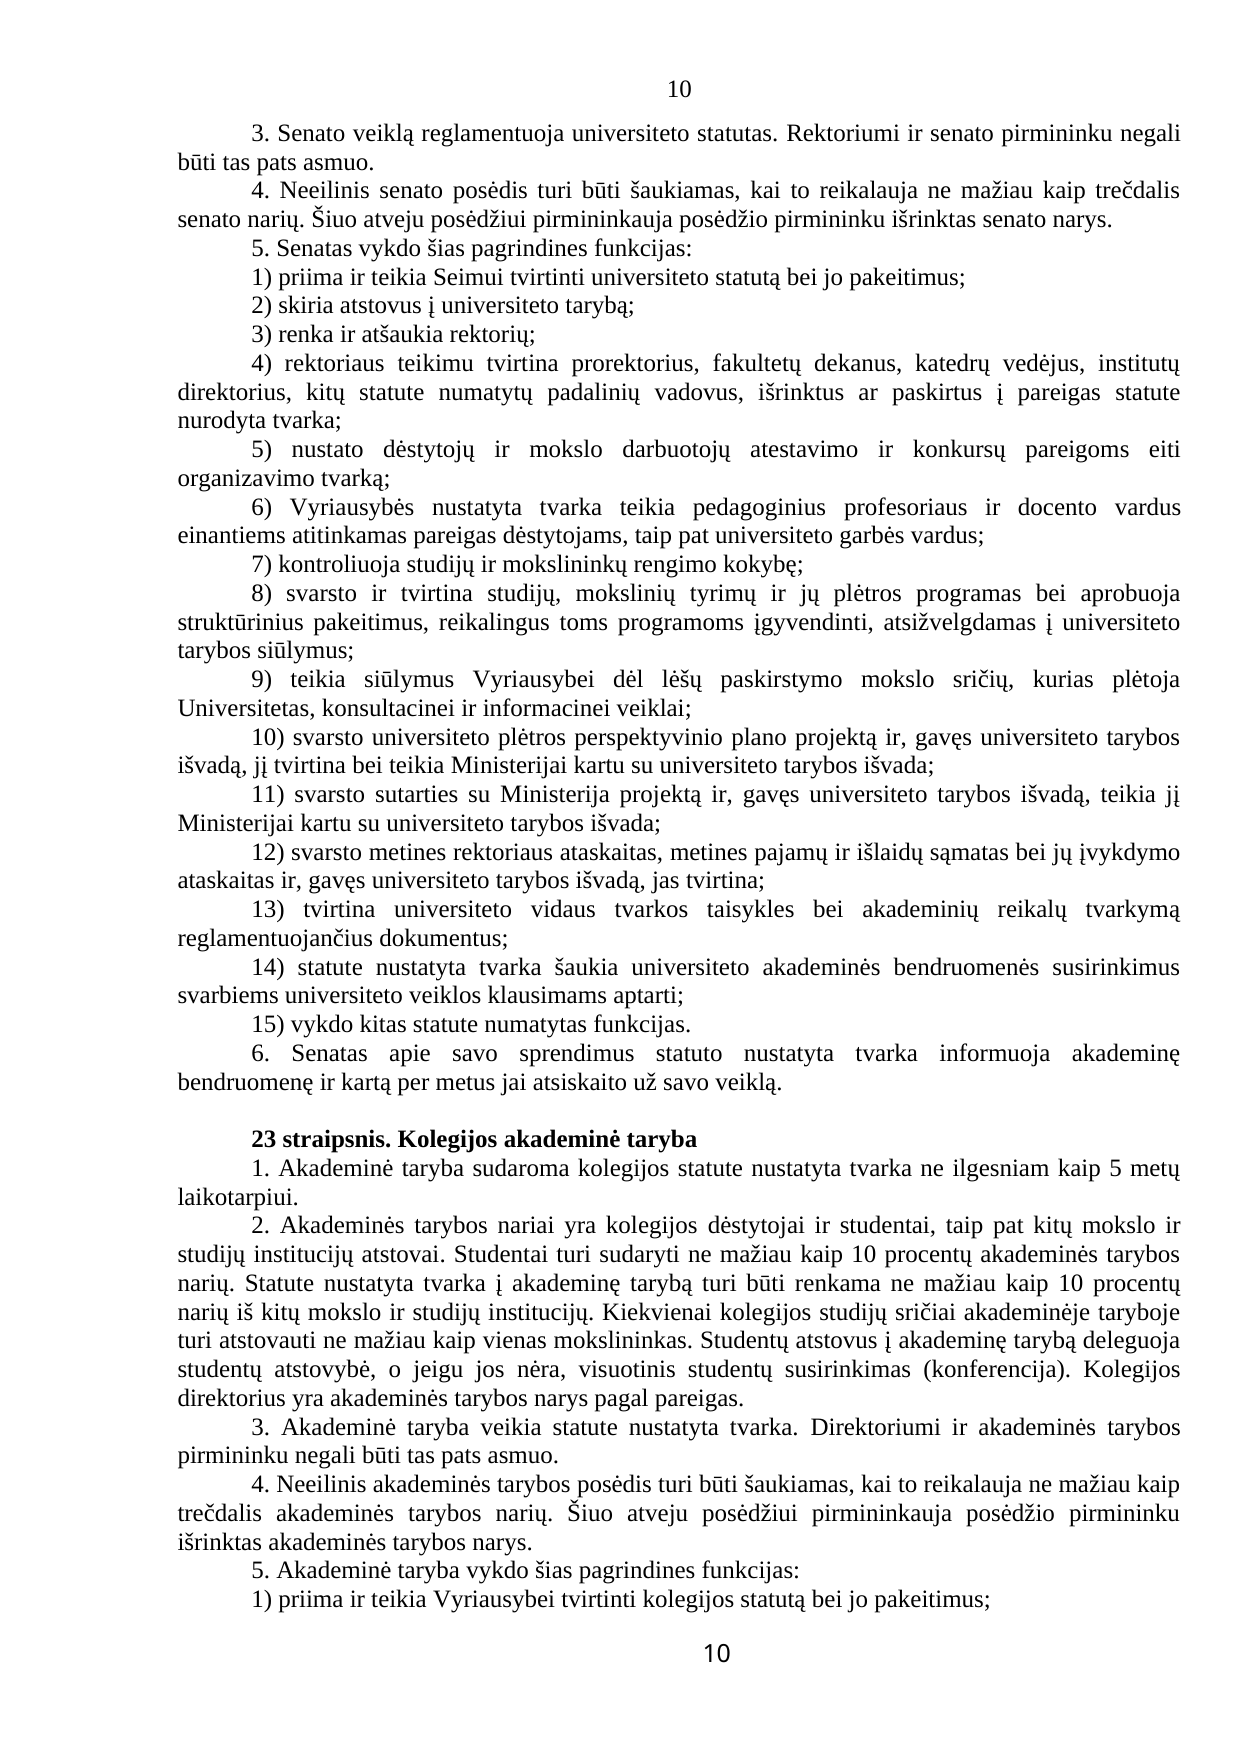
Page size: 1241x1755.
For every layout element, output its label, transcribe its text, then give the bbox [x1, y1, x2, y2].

text 2. Akademinės tarybos nariai yra kolegijos dėstytojai ir studentai, taip pat kitų mokslo ir studijų institucijų atstovai. Studentai turi sudaryti ne mažiau kaip 10 procentų akademinės tarybos narių. Statute nustatyta tvarka į akademinę tarybą turi būti renkama ne mažiau kaip 10 procentų narių iš kitų mokslo ir studijų institucijų. Kiekvienai kolegijos studijų sričiai akademinėje taryboje turi atstovauti ne mažiau kaip vienas mokslininkas. Studentų atstovus į akademinę tarybą deleguoja studentų atstovybė, o jeigu jos nėra, visuotinis studentų susirinkimas (konferencija). Kolegijos direktorius yra akademinės tarybos narys pagal pareigas. [177, 1211, 1181, 1412]
text 3) renka ir atšaukia rektorių; [177, 319, 1181, 348]
text 6) Vyriausybės nustatyta tvarka teikia pedagoginius profesoriaus ir docento vardus einantiems atitinkamas pareigas dėstytojams, taip pat universiteto garbės vardus; [177, 492, 1181, 549]
text 14) statute nustatyta tvarka šaukia universiteto akademinės bendruomenės susirinkimus svarbiems universiteto veiklos klausimams aptarti; [177, 952, 1181, 1009]
text 2) skiria atstovus į universiteto tarybą; [177, 291, 1181, 319]
text 5. Akademinė taryba vykdo šias pagrindines funkcijas: [177, 1556, 1181, 1584]
text 11) svarsto sutarties su Ministerija projektą ir, gavęs universiteto tarybos išvadą, teikia jį Ministerijai kartu su universiteto tarybos išvada; [177, 779, 1181, 837]
text 3. Akademinė taryba veikia statute nustatyta tvarka. Direktoriumi ir akademinės tarybos pirmininku negali būti tas pats asmuo. [177, 1412, 1181, 1469]
text 9) teikia siūlymus Vyriausybei dėl lėšų paskirstymo mokslo sričių, kurias plėtoja Universitetas, konsultacinei ir informacinei veiklai; [177, 664, 1181, 722]
text 23 straipsnis. Kolegijos akademinė taryba [177, 1124, 1181, 1153]
text 7) kontroliuoja studijų ir mokslininkų rengimo kokybę; [177, 549, 1181, 578]
text 12) svarsto metines rektoriaus ataskaitas, metines pajamų ir išlaidų sąmatas bei jų įvykdymo ataskaitas ir, gavęs universiteto tarybos išvadą, jas tvirtina; [177, 837, 1181, 894]
text 1) priima ir teikia Vyriausybei tvirtinti kolegijos statutą bei jo pakeitimus; [177, 1584, 1181, 1613]
text 15) vykdo kitas statute numatytas funkcijas. [177, 1009, 1181, 1038]
text 10) svarsto universiteto plėtros perspektyvinio plano projektą ir, gavęs universiteto tarybos išvadą, jį tvirtina bei teikia Ministerijai kartu su universiteto tarybos išvada; [177, 722, 1181, 779]
text 5. Senatas vykdo šias pagrindines funkcijas: [177, 233, 1181, 262]
text 6. Senatas apie savo sprendimus statuto nustatyta tvarka informuoja akademinę bendruomenę ir kartą per metus jai atsiskaito už savo veiklą. [177, 1038, 1181, 1096]
text 1. Akademinė taryba sudaroma kolegijos statute nustatyta tvarka ne ilgesniam kaip 5 metų laikotarpiui. [177, 1153, 1181, 1211]
text 4. Neeilinis akademinės tarybos posėdis turi būti šaukiamas, kai to reikalauja ne mažiau kaip trečdalis akademinės tarybos narių. Šiuo atveju posėdžiui pirmininkauja posėdžio pirmininku išrinktas akademinės tarybos narys. [177, 1469, 1181, 1556]
text 4. Neeilinis senato posėdis turi būti šaukiamas, kai to reikalauja ne mažiau kaip trečdalis senato narių. Šiuo atveju posėdžiui pirmininkauja posėdžio pirmininku išrinktas senato narys. [177, 176, 1181, 233]
text 3. Senato veiklą reglamentuoja universiteto statutas. Rektoriumi ir senato pirmininku negali būti tas pats asmuo. [177, 118, 1181, 176]
text 5) nustato dėstytojų ir mokslo darbuotojų atestavimo ir konkursų pareigoms eiti organizavimo tvarką; [177, 434, 1181, 492]
text 8) svarsto ir tvirtina studijų, mokslinių tyrimų ir jų plėtros programas bei aprobuoja struktūrinius pakeitimus, reikalingus toms programoms įgyvendinti, atsižvelgdamas į universiteto tarybos siūlymus; [177, 578, 1181, 664]
text 13) tvirtina universiteto vidaus tvarkos taisykles bei akademinių reikalų tvarkymą reglamentuojančius dokumentus; [177, 894, 1181, 952]
text 1) priima ir teikia Seimui tvirtinti universiteto statutą bei jo pakeitimus; [177, 262, 1181, 291]
text 4) rektoriaus teikimu tvirtina prorektorius, fakultetų dekanus, katedrų vedėjus, institutų direktorius, kitų statute numatytų padalinių vadovus, išrinktus ar paskirtus į pareigas statute nurodyta tvarka; [177, 348, 1181, 434]
